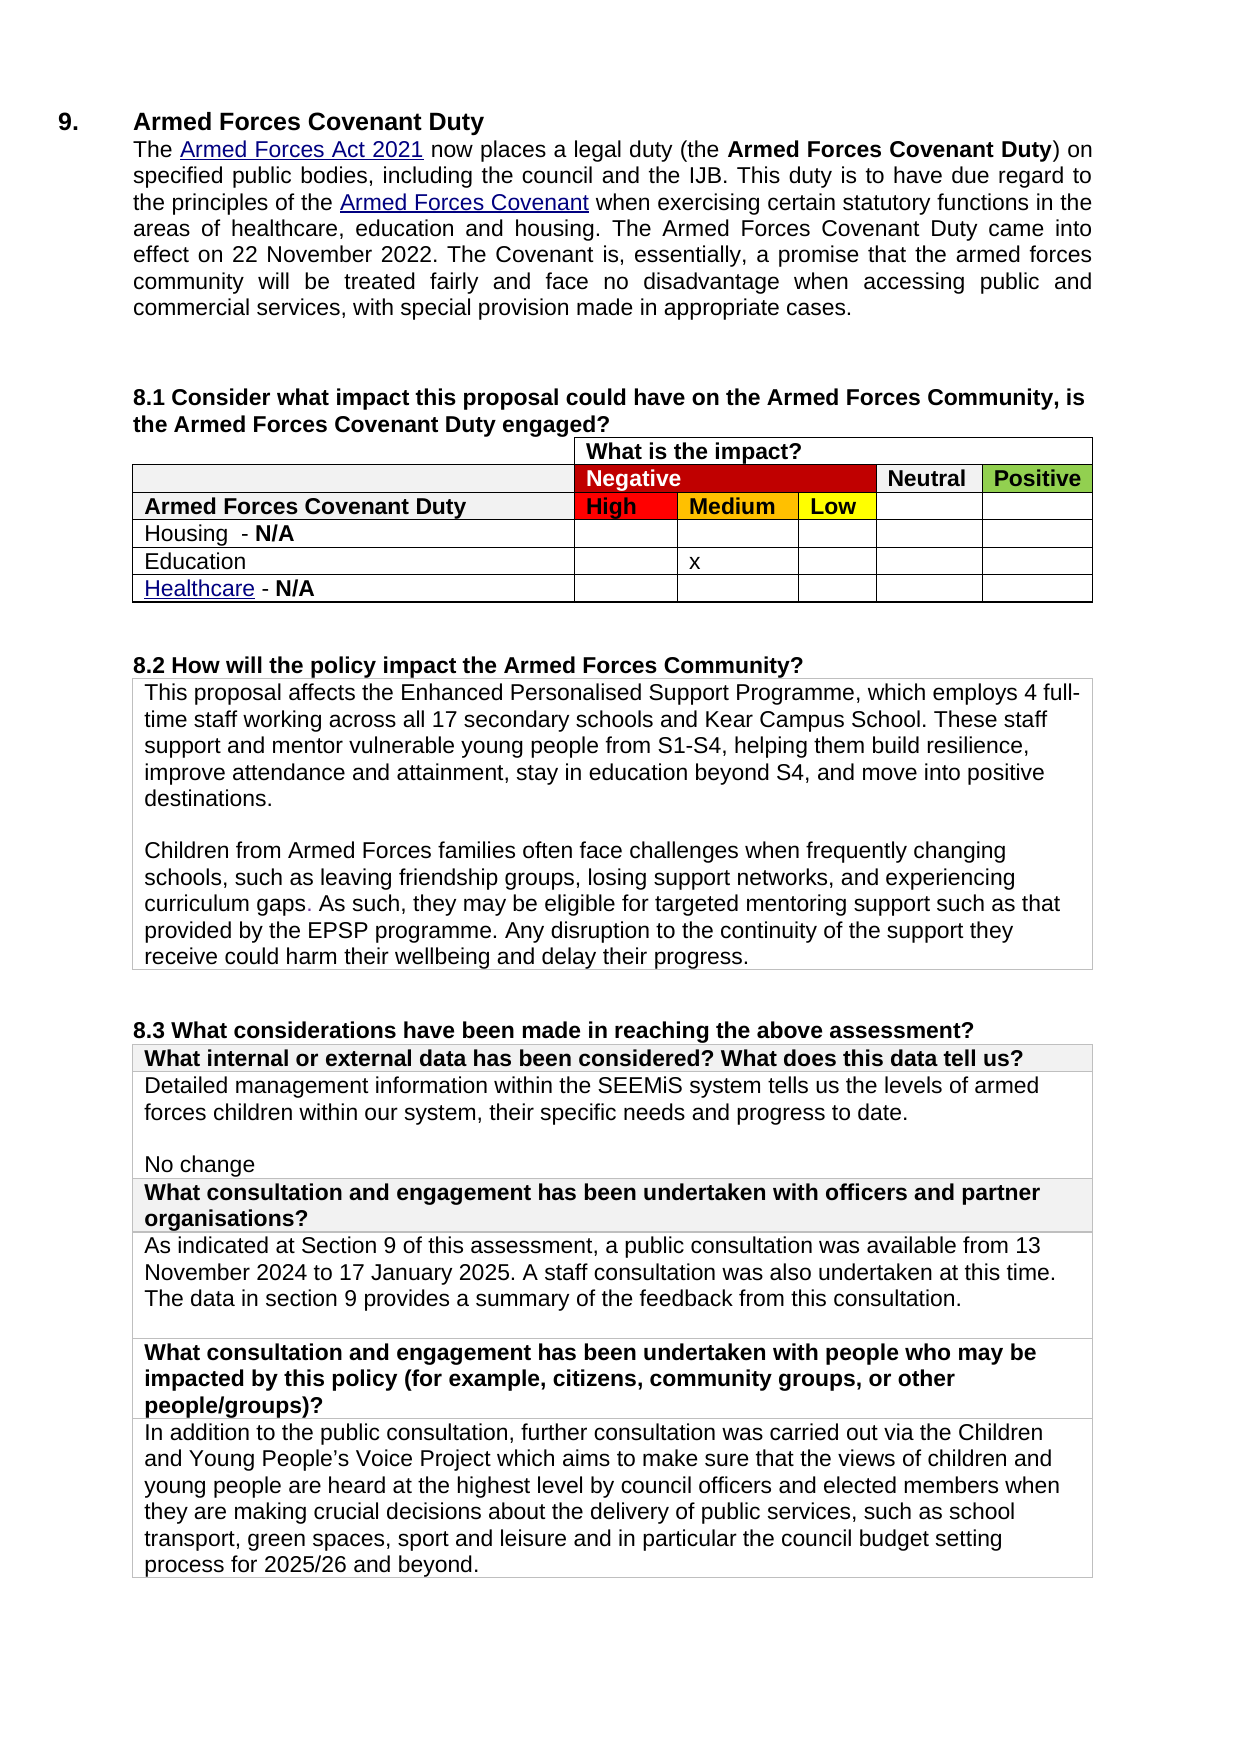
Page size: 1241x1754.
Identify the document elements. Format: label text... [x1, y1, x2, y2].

table_cell [799, 520, 876, 547]
table_cell [133, 465, 574, 492]
table_cell [575, 575, 677, 601]
text The Armed Forces Act 2021 now places a legal duty (the Armed Forces Covenant Duty) on specified public bodies, including the council and the IJB. This duty is to have due regard to the principles of the Armed Forces Covenant when exercising certain statutory functions in the areas of healthcare, education and housing. The Armed Forces Covenant Duty came into effect on 22 November 2022. The Covenant is, essentially, a promise that the armed forces community will be treated fairly and face no disadvantage when accessing public and commercial services, with special provision made in appropriate cases. [133, 136, 1093, 320]
table_cell x [678, 548, 798, 574]
table_cell [983, 575, 1092, 601]
table_cell [877, 520, 982, 547]
table_cell [877, 575, 982, 601]
table_cell What consultation and engagement has been undertaken with people who may be impacted by this policy (for example, citizens, community groups, or other people/groups)? [133, 1339, 1092, 1418]
table_cell [799, 548, 876, 574]
table_header This proposal affects the Enhanced Personalised Support Programme, which employs 4 full-time staff working across all 17 secondary schools and Kear Campus School. These staff support and mentor vulnerable young people from S1-S4, helping them build resilience, improve attendance and attainment, stay in education beyond S4, and move into positive destinations. Children from Armed Forces families often face challenges when frequently changing schools, such as leaving friendship groups, losing support networks, and experiencing curriculum gaps. As such, they may be eligible for targeted mentoring support such as that provided by the EPSP programme. Any disruption to the continuity of the support they receive could harm their wellbeing and delay their progress. [133, 679, 1092, 969]
table_cell [575, 548, 677, 574]
subtitle Armed Forces Covenant Duty [58, 107, 1093, 136]
table_cell Armed Forces Covenant Duty [133, 493, 574, 519]
table_header What internal or external data has been considered? What does this data tell us? [133, 1045, 1092, 1071]
table_cell Detailed management information within the SEEMiS system tells us the levels of armed forces children within our system, their specific needs and progress to date. No change [133, 1072, 1092, 1178]
table_cell [983, 548, 1092, 574]
table_cell [678, 520, 798, 547]
table_cell [983, 520, 1092, 547]
table_cell [575, 520, 677, 547]
table_cell What consultation and engagement has been undertaken with officers and partner organisations? [133, 1179, 1092, 1231]
table_cell [877, 548, 982, 574]
subtitle 8.1 Consider what impact this proposal could have on the Armed Forces Community, is the Armed Forces Covenant Duty engaged? [133, 384, 1093, 437]
table_header [133, 437, 574, 464]
table_cell As indicated at Section 9 of this assessment, a public consultation was available from 13 November 2024 to 17 January 2025. A staff consultation was also undertaken at this time. The data in section 9 provides a summary of the feedback from this consultation. [133, 1233, 1092, 1338]
table_cell [678, 575, 798, 601]
table_cell Positive [983, 465, 1092, 492]
table_cell Low [799, 493, 876, 519]
table_cell Education [133, 548, 574, 574]
table_cell Housing - N/A [133, 520, 574, 547]
table_cell Medium [678, 493, 798, 519]
table_cell [877, 493, 982, 519]
table_header What is the impact? [575, 438, 1092, 464]
subtitle 8.3 What considerations have been made in reaching the above assessment? [133, 1017, 1093, 1044]
table_cell High [575, 493, 677, 519]
table_cell In addition to the public consultation, further consultation was carried out via the Children and Young People’s Voice Project which aims to make sure that the views of children and young people are heard at the highest level by council officers and elected members when they are making crucial decisions about the delivery of public services, such as school transport, green spaces, sport and leisure and in particular the council budget setting process for 2025/26 and beyond. [133, 1419, 1092, 1577]
table_cell [799, 575, 876, 601]
table_cell Neutral [877, 465, 982, 492]
subtitle 8.2 How will the policy impact the Armed Forces Community? [133, 652, 1093, 678]
table_cell Healthcare - N/A [133, 575, 574, 601]
table_cell [983, 493, 1092, 519]
table_cell Negative [575, 465, 876, 492]
